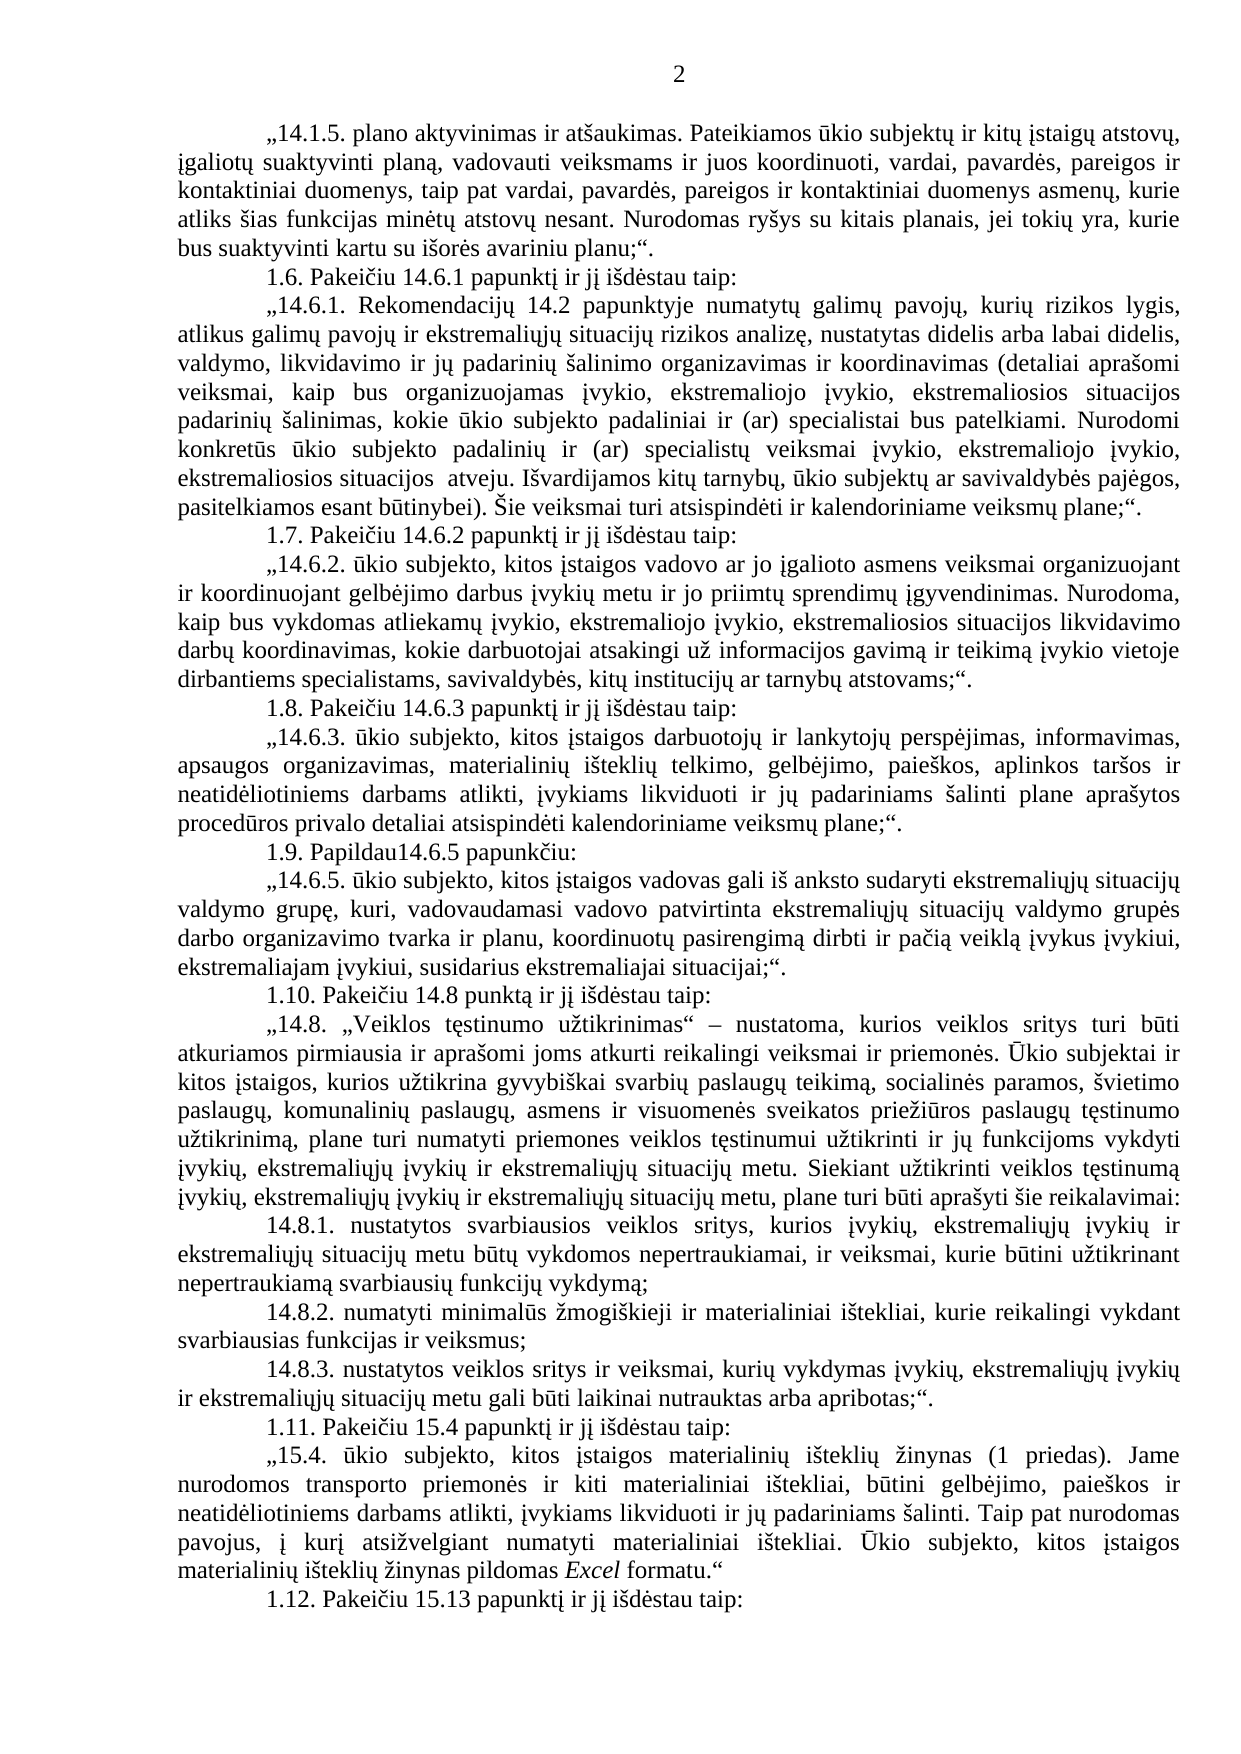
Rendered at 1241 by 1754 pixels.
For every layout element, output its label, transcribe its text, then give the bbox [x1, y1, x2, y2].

text „15.4. ūkio subjekto, kitos įstaigos materialinių išteklių žinynas (1 priedas). Jame nurodomos transporto priemonės ir kiti materialiniai ištekliai, būtini gelbėjimo, paieškos ir neatidėliotiniems darbams atlikti, įvykiams likviduoti ir jų padariniams šalinti. Taip pat nurodomas pavojus, į kurį atsižvelgiant numatyti materialiniai ištekliai. Ūkio subjekto, kitos įstaigos materialinių išteklių žinynas pildomas Excel formatu.“ [177, 1441, 1181, 1584]
text 1.7. Pakeičiu 14.6.2 papunktį ir jį išdėstau taip: [177, 521, 1181, 549]
text „14.1.5. plano aktyvinimas ir atšaukimas. Pateikiamos ūkio subjektų ir kitų įstaigų atstovų, įgaliotų suaktyvinti planą, vadovauti veiksmams ir juos koordinuoti, vardai, pavardės, pareigos ir kontaktiniai duomenys, taip pat vardai, pavardės, pareigos ir kontaktiniai duomenys asmenų, kurie atliks šias funkcijas minėtų atstovų nesant. Nurodomas ryšys su kitais planais, jei tokių yra, kurie bus suaktyvinti kartu su išorės avariniu planu;“. [177, 118, 1181, 262]
text 14.8.1. nustatytos svarbiausios veiklos sritys, kurios įvykių, ekstremaliųjų įvykių ir ekstremaliųjų situacijų metu būtų vykdomos nepertraukiamai, ir veiksmai, kurie būtini užtikrinant nepertraukiamą svarbiausių funkcijų vykdymą; [177, 1211, 1181, 1297]
text „14.6.5. ūkio subjekto, kitos įstaigos vadovas gali iš anksto sudaryti ekstremaliųjų situacijų valdymo grupę, kuri, vadovaudamasi vadovo patvirtinta ekstremaliųjų situacijų valdymo grupės darbo organizavimo tvarka ir planu, koordinuotų pasirengimą dirbti ir pačią veiklą įvykus įvykiui, ekstremaliajam įvykiui, susidarius ekstremaliajai situacijai;“. [177, 866, 1181, 981]
text 1.11. Pakeičiu 15.4 papunktį ir jį išdėstau taip: [177, 1412, 1181, 1441]
text „14.6.3. ūkio subjekto, kitos įstaigos darbuotojų ir lankytojų perspėjimas, informavimas, apsaugos organizavimas, materialinių išteklių telkimo, gelbėjimo, paieškos, aplinkos taršos ir neatidėliotiniems darbams atlikti, įvykiams likviduoti ir jų padariniams šalinti plane aprašytos procedūros privalo detaliai atsispindėti kalendoriniame veiksmų plane;“. [177, 722, 1181, 837]
text 14.8.2. numatyti minimalūs žmogiškieji ir materialiniai ištekliai, kurie reikalingi vykdant svarbiausias funkcijas ir veiksmus; [177, 1297, 1181, 1354]
text „14.8. „Veiklos tęstinumo užtikrinimas“ – nustatoma, kurios veiklos sritys turi būti atkuriamos pirmiausia ir aprašomi joms atkurti reikalingi veiksmai ir priemonės. Ūkio subjektai ir kitos įstaigos, kurios užtikrina gyvybiškai svarbių paslaugų teikimą, socialinės paramos, švietimo paslaugų, komunalinių paslaugų, asmens ir visuomenės sveikatos priežiūros paslaugų tęstinumo užtikrinimą, plane turi numatyti priemones veiklos tęstinumui užtikrinti ir jų funkcijoms vykdyti įvykių, ekstremaliųjų įvykių ir ekstremaliųjų situacijų metu. Siekiant užtikrinti veiklos tęstinumą įvykių, ekstremaliųjų įvykių ir ekstremaliųjų situacijų metu, plane turi būti aprašyti šie reikalavimai: [177, 1009, 1181, 1211]
text 1.6. Pakeičiu 14.6.1 papunktį ir jį išdėstau taip: [177, 262, 1181, 291]
text 1.12. Pakeičiu 15.13 papunktį ir jį išdėstau taip: [177, 1584, 1181, 1613]
text „14.6.1. Rekomendacijų 14.2 papunktyje numatytų galimų pavojų, kurių rizikos lygis, atlikus galimų pavojų ir ekstremaliųjų situacijų rizikos analizę, nustatytas didelis arba labai didelis, valdymo, likvidavimo ir jų padarinių šalinimo organizavimas ir koordinavimas (detaliai aprašomi veiksmai, kaip bus organizuojamas įvykio, ekstremaliojo įvykio, ekstremaliosios situacijos padarinių šalinimas, kokie ūkio subjekto padaliniai ir (ar) specialistai bus patelkiami. Nurodomi konkretūs ūkio subjekto padalinių ir (ar) specialistų veiksmai įvykio, ekstremaliojo įvykio, ekstremaliosios situacijos atveju. Išvardijamos kitų tarnybų, ūkio subjektų ar savivaldybės pajėgos, pasitelkiamos esant būtinybei). Šie veiksmai turi atsispindėti ir kalendoriniame veiksmų plane;“. [177, 291, 1181, 521]
text 1.9. Papildau14.6.5 papunkčiu: [177, 837, 1181, 866]
text 1.10. Pakeičiu 14.8 punktą ir jį išdėstau taip: [177, 981, 1181, 1009]
text 1.8. Pakeičiu 14.6.3 papunktį ir jį išdėstau taip: [177, 693, 1181, 722]
text 14.8.3. nustatytos veiklos sritys ir veiksmai, kurių vykdymas įvykių, ekstremaliųjų įvykių ir ekstremaliųjų situacijų metu gali būti laikinai nutrauktas arba apribotas;“. [177, 1354, 1181, 1412]
text „14.6.2. ūkio subjekto, kitos įstaigos vadovo ar jo įgalioto asmens veiksmai organizuojant ir koordinuojant gelbėjimo darbus įvykių metu ir jo priimtų sprendimų įgyvendinimas. Nurodoma, kaip bus vykdomas atliekamų įvykio, ekstremaliojo įvykio, ekstremaliosios situacijos likvidavimo darbų koordinavimas, kokie darbuotojai atsakingi už informacijos gavimą ir teikimą įvykio vietoje dirbantiems specialistams, savivaldybės, kitų institucijų ar tarnybų atstovams;“. [177, 549, 1181, 693]
